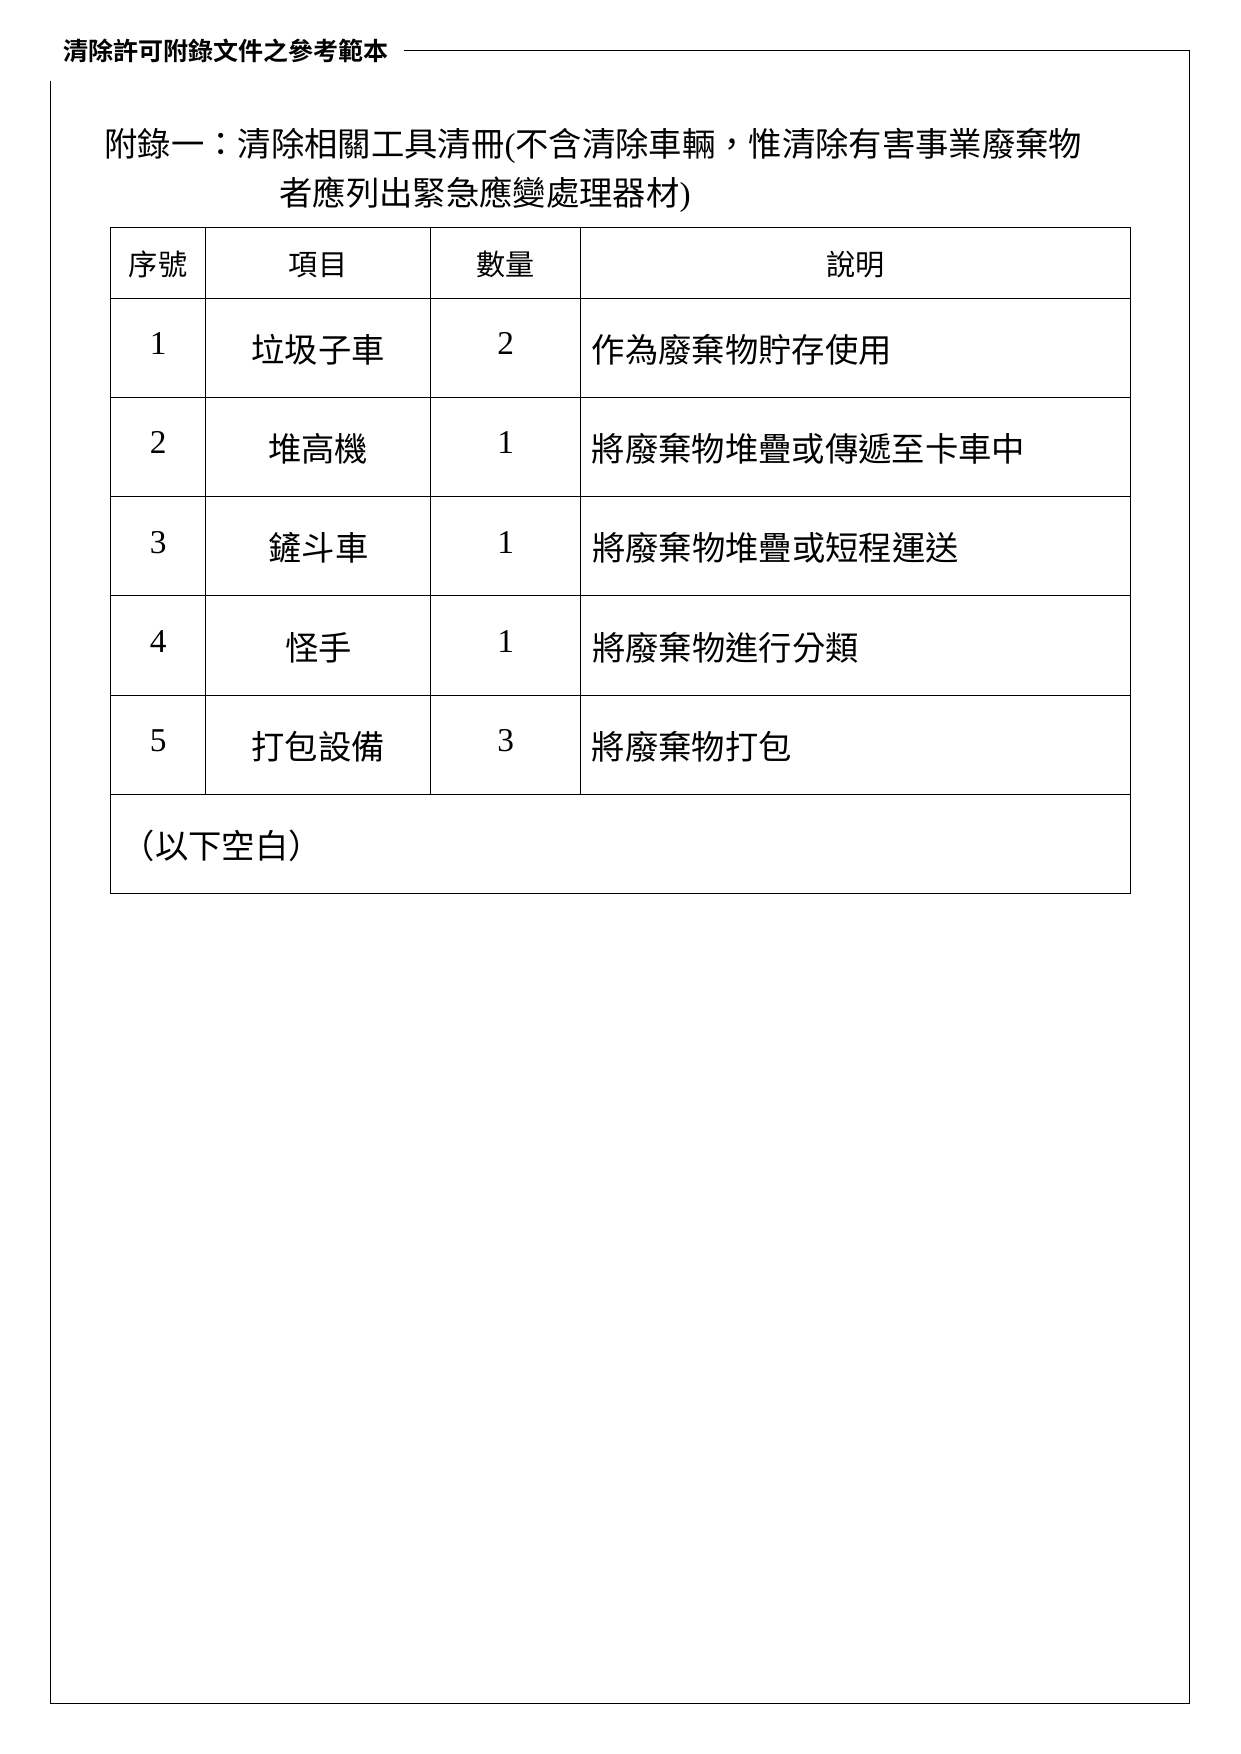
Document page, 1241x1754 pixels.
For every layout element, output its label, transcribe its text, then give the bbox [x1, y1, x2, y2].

table_header 項目 [206, 228, 430, 297]
text [48, 24, 404, 81]
table_cell （以下空白） [111, 795, 1130, 893]
table_cell 1 [431, 596, 580, 694]
table_cell 打包設備 [206, 696, 430, 794]
table_cell 1 [111, 299, 205, 397]
table_cell 4 [111, 596, 205, 694]
table_cell 2 [431, 299, 580, 397]
table_cell 鏟斗車 [206, 497, 430, 595]
table_cell 2 [111, 398, 205, 496]
text 清除許可附錄文件之參考範本 [63, 32, 389, 68]
table_header 說明 [581, 228, 1130, 297]
table_header 數量 [431, 228, 580, 297]
table_cell 1 [431, 398, 580, 496]
table_cell 作為廢棄物貯存使用 [581, 299, 1130, 397]
table_cell 怪手 [206, 596, 430, 694]
table_cell 將廢棄物堆疊或傳遞至卡車中 [581, 398, 1130, 496]
table_cell 將廢棄物堆疊或短程運送 [581, 497, 1130, 595]
table_header 序號 [111, 228, 205, 297]
text 附錄一：清除相關工具清冊(不含清除車輛，惟清除有害事業廢棄物者應列出緊急應變處理器材) [104, 118, 1098, 214]
table_cell 堆高機 [206, 398, 430, 496]
table_cell 1 [431, 497, 580, 595]
table_cell 3 [431, 696, 580, 794]
table_cell 5 [111, 696, 205, 794]
table_cell 將廢棄物打包 [581, 696, 1130, 794]
table_cell 3 [111, 497, 205, 595]
table_cell 將廢棄物進行分類 [581, 596, 1130, 694]
table_cell 垃圾子車 [206, 299, 430, 397]
